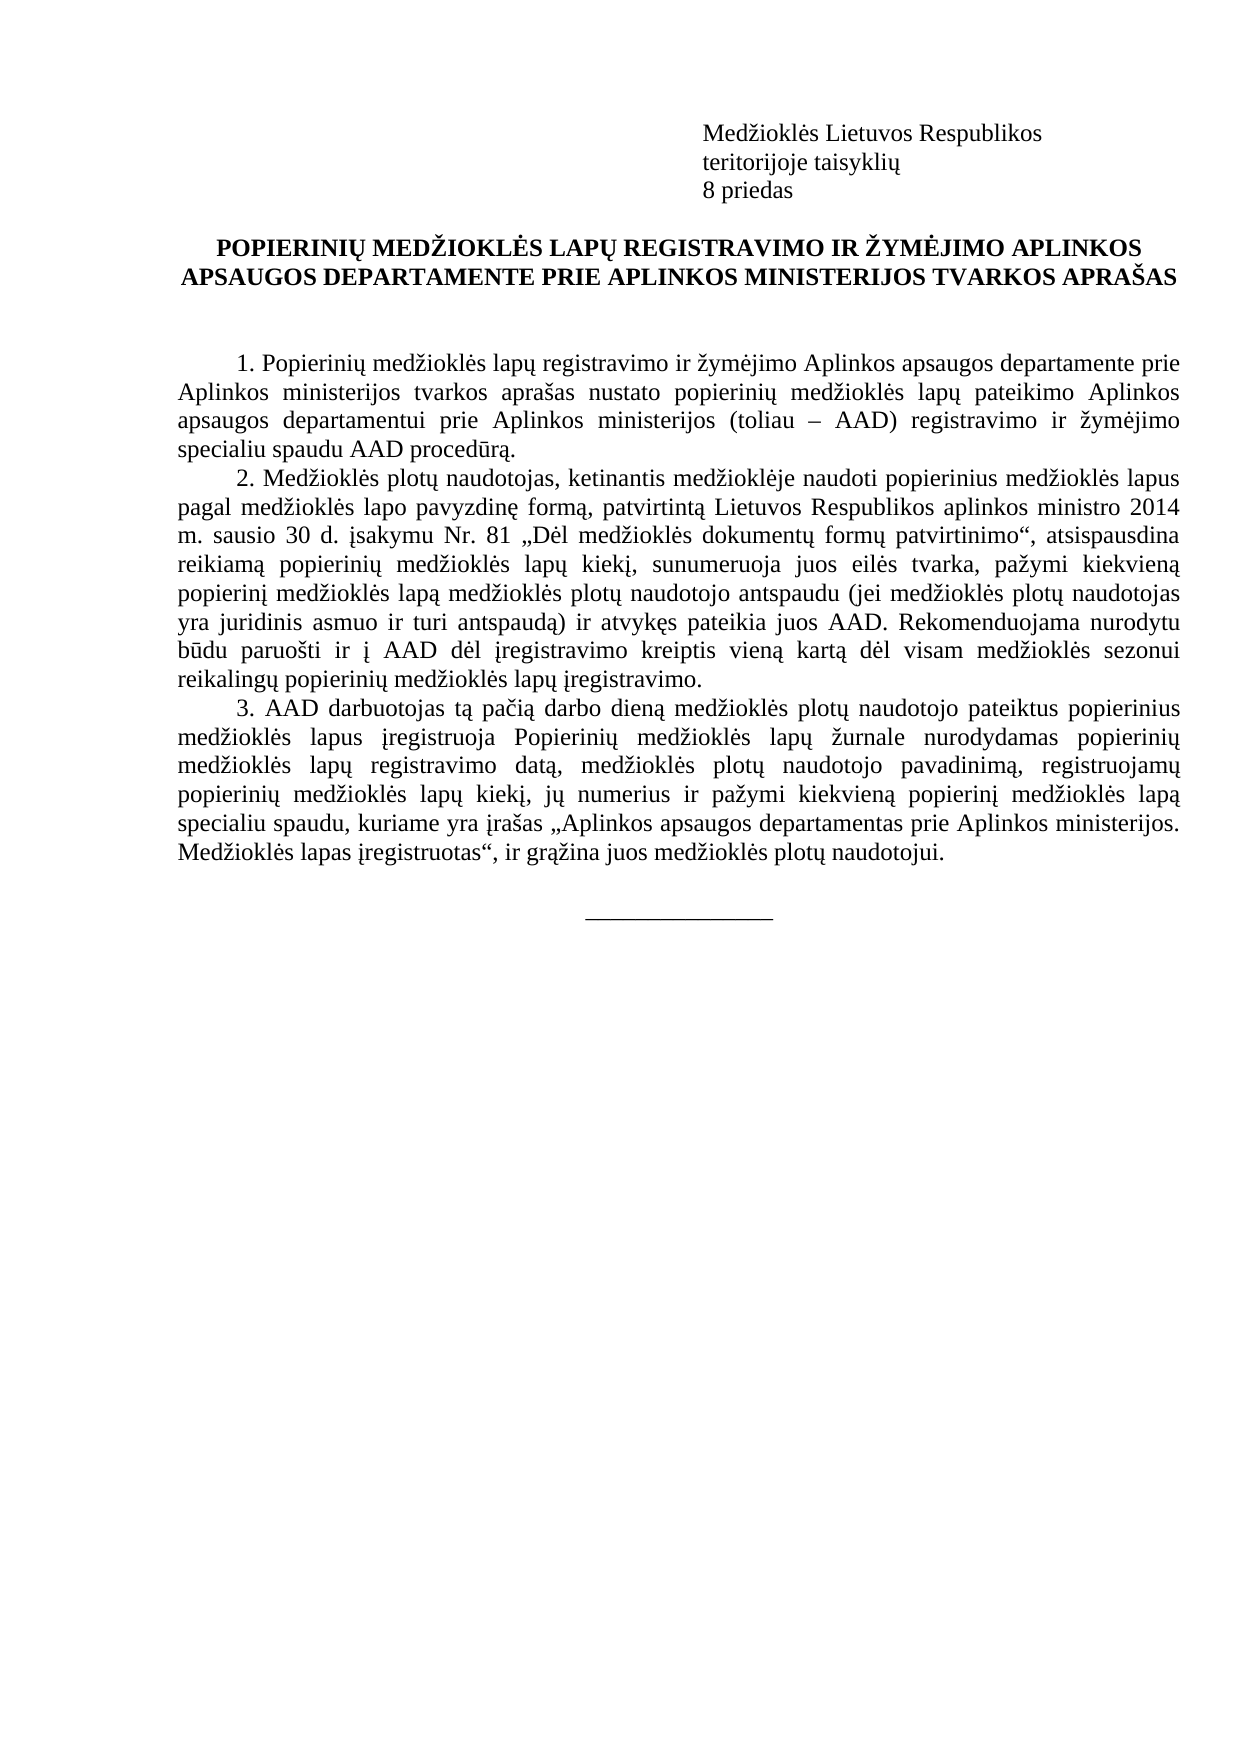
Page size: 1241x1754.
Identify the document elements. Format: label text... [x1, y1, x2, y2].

text 3. AAD darbuotojas tą pačią darbo dieną medžioklės plotų naudotojo pateiktus popierinius medžioklės lapus įregistruoja Popierinių medžioklės lapų žurnale nurodydamas popierinių medžioklės lapų registravimo datą, medžioklės plotų naudotojo pavadinimą, registruojamų popierinių medžioklės lapų kiekį, jų numerius ir pažymi kiekvieną popierinį medžioklės lapą specialiu spaudu, kuriame yra įrašas „Aplinkos apsaugos departamentas prie Aplinkos ministerijos. Medžioklės lapas įregistruotas“, ir grąžina juos medžioklės plotų naudotojui. [177, 693, 1181, 866]
text 2. Medžioklės plotų naudotojas, ketinantis medžioklėje naudoti popierinius medžioklės lapus pagal medžioklės lapo pavyzdinę formą, patvirtintą Lietuvos Respublikos aplinkos ministro 2014 m. sausio 30 d. įsakymu Nr. 81 „Dėl medžioklės dokumentų formų patvirtinimo“, atsispausdina reikiamą popierinių medžioklės lapų kiekį, sunumeruoja juos eilės tvarka, pažymi kiekvieną popierinį medžioklės lapą medžioklės plotų naudotojo antspaudu (jei medžioklės plotų naudotojas yra juridinis asmuo ir turi antspaudą) ir atvykęs pateikia juos AAD. Rekomenduojama nurodytu būdu paruošti ir į AAD dėl įregistravimo kreiptis vieną kartą dėl visam medžioklės sezonui reikalingų popierinių medžioklės lapų įregistravimo. [177, 463, 1181, 693]
text teritorijoje taisyklių [702, 147, 1181, 176]
text Medžioklės Lietuvos Respublikos [702, 118, 1181, 147]
text POPIERINIŲ MEDŽIOKLĖS LAPŲ REGISTRAVIMO IR ŽYMĖJIMO APLINKOS APSAUGOS DEPARTAMENTE PRIE APLINKOS MINISTERIJOS TVARKOS APRAŠAS [177, 233, 1181, 291]
text _______________ [177, 894, 1181, 923]
text 8 priedas [702, 176, 1181, 204]
text 1. Popierinių medžioklės lapų registravimo ir žymėjimo Aplinkos apsaugos departamente prie Aplinkos ministerijos tvarkos aprašas nustato popierinių medžioklės lapų pateikimo Aplinkos apsaugos departamentui prie Aplinkos ministerijos (toliau – AAD) registravimo ir žymėjimo specialiu spaudu AAD procedūrą. [177, 348, 1181, 463]
